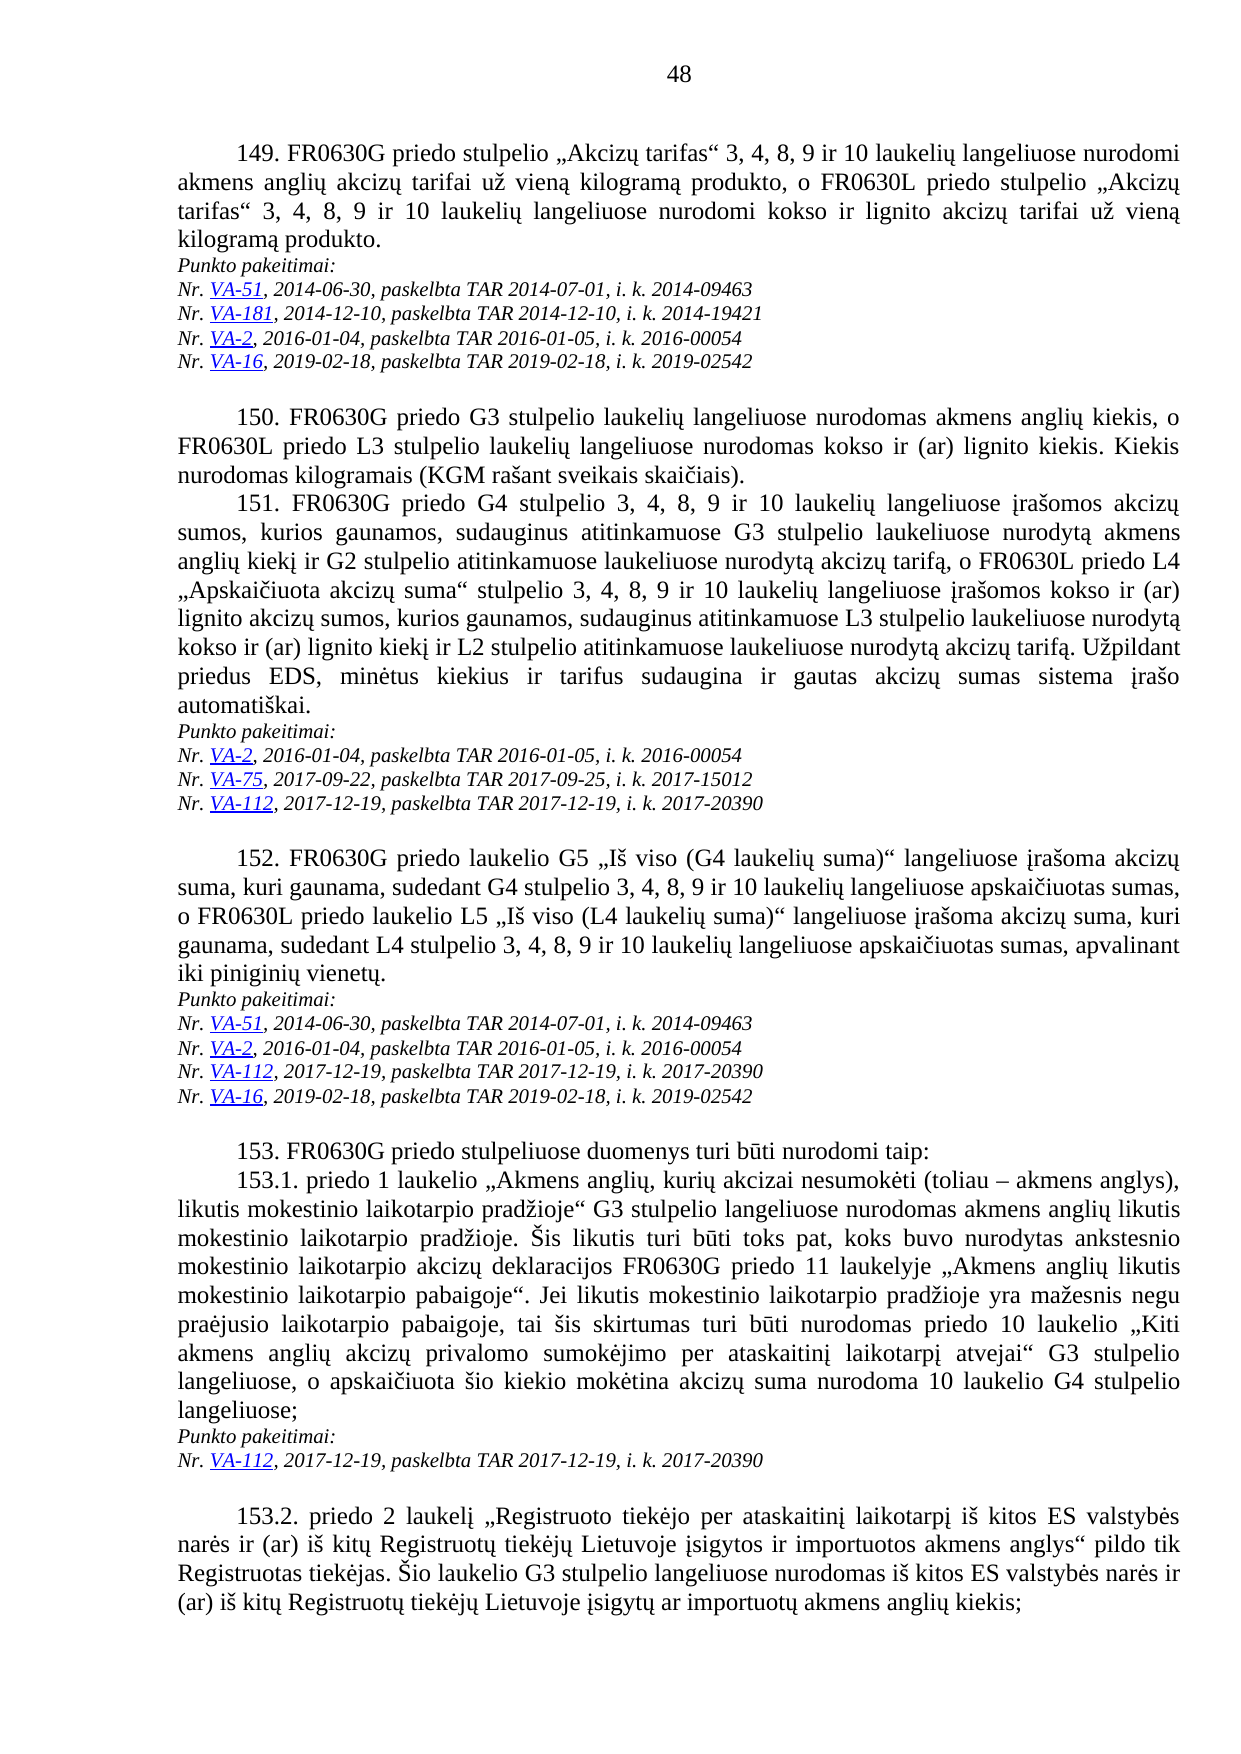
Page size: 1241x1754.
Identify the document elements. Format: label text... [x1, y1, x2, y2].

text Punkto pakeitimai: [177, 253, 1181, 277]
text 152. FR0630G priedo laukelio G5 „Iš viso (G4 laukelių suma)“ langeliuose įrašoma akcizų suma, kuri gaunama, sudedant G4 stulpelio 3, 4, 8, 9 ir 10 laukelių langeliuose apskaičiuotas sumas, o FR0630L priedo laukelio L5 „Iš viso (L4 laukelių suma)“ langeliuose įrašoma akcizų suma, kuri gaunama, sudedant L4 stulpelio 3, 4, 8, 9 ir 10 laukelių langeliuose apskaičiuotas sumas, apvalinant iki piniginių vienetų. [177, 843, 1181, 987]
text Nr. VA-181, 2014-12-10, paskelbta TAR 2014-12-10, i. k. 2014-19421 [177, 301, 1181, 325]
text Nr. VA-112, 2017-12-19, paskelbta TAR 2017-12-19, i. k. 2017-20390 [177, 791, 1181, 815]
text Punkto pakeitimai: [177, 1424, 1181, 1448]
text 153.1. priedo 1 laukelio „Akmens anglių, kurių akcizai nesumokėti (toliau – akmens anglys), likutis mokestinio laikotarpio pradžioje“ G3 stulpelio langeliuose nurodomas akmens anglių likutis mokestinio laikotarpio pradžioje. Šis likutis turi būti toks pat, koks buvo nurodytas ankstesnio mokestinio laikotarpio akcizų deklaracijos FR0630G priedo 11 laukelyje „Akmens anglių likutis mokestinio laikotarpio pabaigoje“. Jei likutis mokestinio laikotarpio pradžioje yra mažesnis negu praėjusio laikotarpio pabaigoje, tai šis skirtumas turi būti nurodomas priedo 10 laukelio „Kiti akmens anglių akcizų privalomo sumokėjimo per ataskaitinį laikotarpį atvejai“ G3 stulpelio langeliuose, o apskaičiuota šio kiekio mokėtina akcizų suma nurodoma 10 laukelio G4 stulpelio langeliuose; [177, 1165, 1181, 1424]
text 153. FR0630G priedo stulpeliuose duomenys turi būti nurodomi taip: [177, 1136, 1181, 1165]
text 150. FR0630G priedo G3 stulpelio laukelių langeliuose nurodomas akmens anglių kiekis, o FR0630L priedo L3 stulpelio laukelių langeliuose nurodomas kokso ir (ar) lignito kiekis. Kiekis nurodomas kilogramais (KGM rašant sveikais skaičiais). [177, 402, 1181, 488]
text 149. FR0630G priedo stulpelio „Akcizų tarifas“ 3, 4, 8, 9 ir 10 laukelių langeliuose nurodomi akmens anglių akcizų tarifai už vieną kilogramą produkto, o FR0630L priedo stulpelio „Akcizų tarifas“ 3, 4, 8, 9 ir 10 laukelių langeliuose nurodomi kokso ir lignito akcizų tarifai už vieną kilogramą produkto. [177, 138, 1181, 253]
text Nr. VA-2, 2016-01-04, paskelbta TAR 2016-01-05, i. k. 2016-00054 [177, 1035, 1181, 1059]
text Nr. VA-16, 2019-02-18, paskelbta TAR 2019-02-18, i. k. 2019-02542 [177, 1083, 1181, 1108]
text Nr. VA-112, 2017-12-19, paskelbta TAR 2017-12-19, i. k. 2017-20390 [177, 1059, 1181, 1083]
text Nr. VA-112, 2017-12-19, paskelbta TAR 2017-12-19, i. k. 2017-20390 [177, 1448, 1181, 1472]
text Nr. VA-2, 2016-01-04, paskelbta TAR 2016-01-05, i. k. 2016-00054 [177, 325, 1181, 349]
text Nr. VA-51, 2014-06-30, paskelbta TAR 2014-07-01, i. k. 2014-09463 [177, 1011, 1181, 1035]
text Punkto pakeitimai: [177, 718, 1181, 743]
text 151. FR0630G priedo G4 stulpelio 3, 4, 8, 9 ir 10 laukelių langeliuose įrašomos akcizų sumos, kurios gaunamos, sudauginus atitinkamuose G3 stulpelio laukeliuose nurodytą akmens anglių kiekį ir G2 stulpelio atitinkamuose laukeliuose nurodytą akcizų tarifą, o FR0630L priedo L4 „Apskaičiuota akcizų suma“ stulpelio 3, 4, 8, 9 ir 10 laukelių langeliuose įrašomos kokso ir (ar) lignito akcizų sumos, kurios gaunamos, sudauginus atitinkamuose L3 stulpelio laukeliuose nurodytą kokso ir (ar) lignito kiekį ir L2 stulpelio atitinkamuose laukeliuose nurodytą akcizų tarifą. Užpildant priedus EDS, minėtus kiekius ir tarifus sudaugina ir gautas akcizų sumas sistema įrašo automatiškai. [177, 488, 1181, 718]
text Nr. VA-2, 2016-01-04, paskelbta TAR 2016-01-05, i. k. 2016-00054 [177, 743, 1181, 767]
text Nr. VA-75, 2017-09-22, paskelbta TAR 2017-09-25, i. k. 2017-15012 [177, 767, 1181, 791]
text Punkto pakeitimai: [177, 987, 1181, 1011]
text Nr. VA-51, 2014-06-30, paskelbta TAR 2014-07-01, i. k. 2014-09463 [177, 277, 1181, 301]
text Nr. VA-16, 2019-02-18, paskelbta TAR 2019-02-18, i. k. 2019-02542 [177, 349, 1181, 373]
text 153.2. priedo 2 laukelį „Registruoto tiekėjo per ataskaitinį laikotarpį iš kitos ES valstybės narės ir (ar) iš kitų Registruotų tiekėjų Lietuvoje įsigytos ir importuotos akmens anglys“ pildo tik Registruotas tiekėjas. Šio laukelio G3 stulpelio langeliuose nurodomas iš kitos ES valstybės narės ir (ar) iš kitų Registruotų tiekėjų Lietuvoje įsigytų ar importuotų akmens anglių kiekis; [177, 1501, 1181, 1616]
